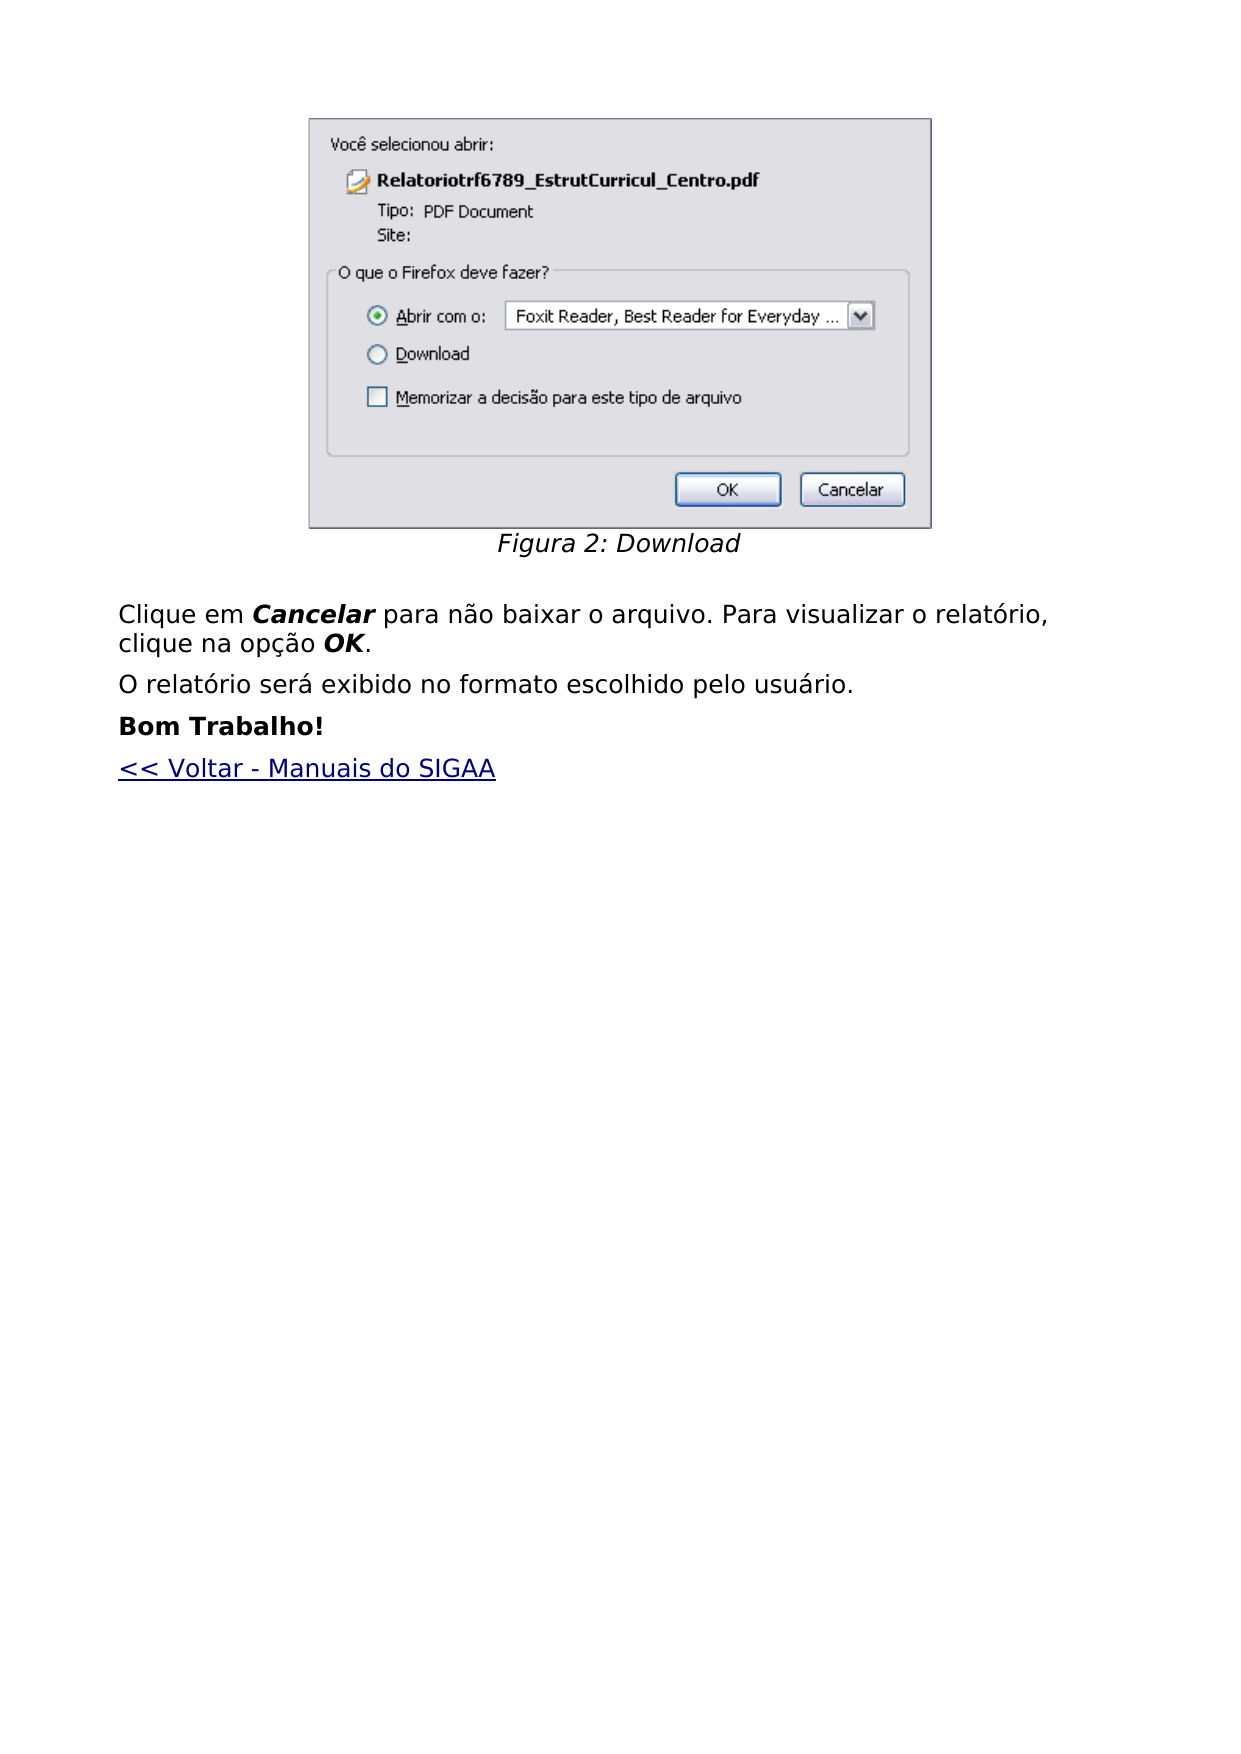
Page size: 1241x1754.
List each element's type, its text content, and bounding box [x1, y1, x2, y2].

text Figura 2: Download [308, 529, 932, 558]
text Bom Trabalho! [118, 712, 1122, 742]
text O relatório será exibido no formato escolhido pelo usuário. [118, 671, 1122, 700]
picture [308, 118, 932, 529]
text << Voltar - Manuais do SIGAA [118, 754, 1122, 783]
text Clique em Cancelar para não baixar o arquivo. Para visualizar o relatório, clique na opção OK. [118, 600, 1122, 658]
